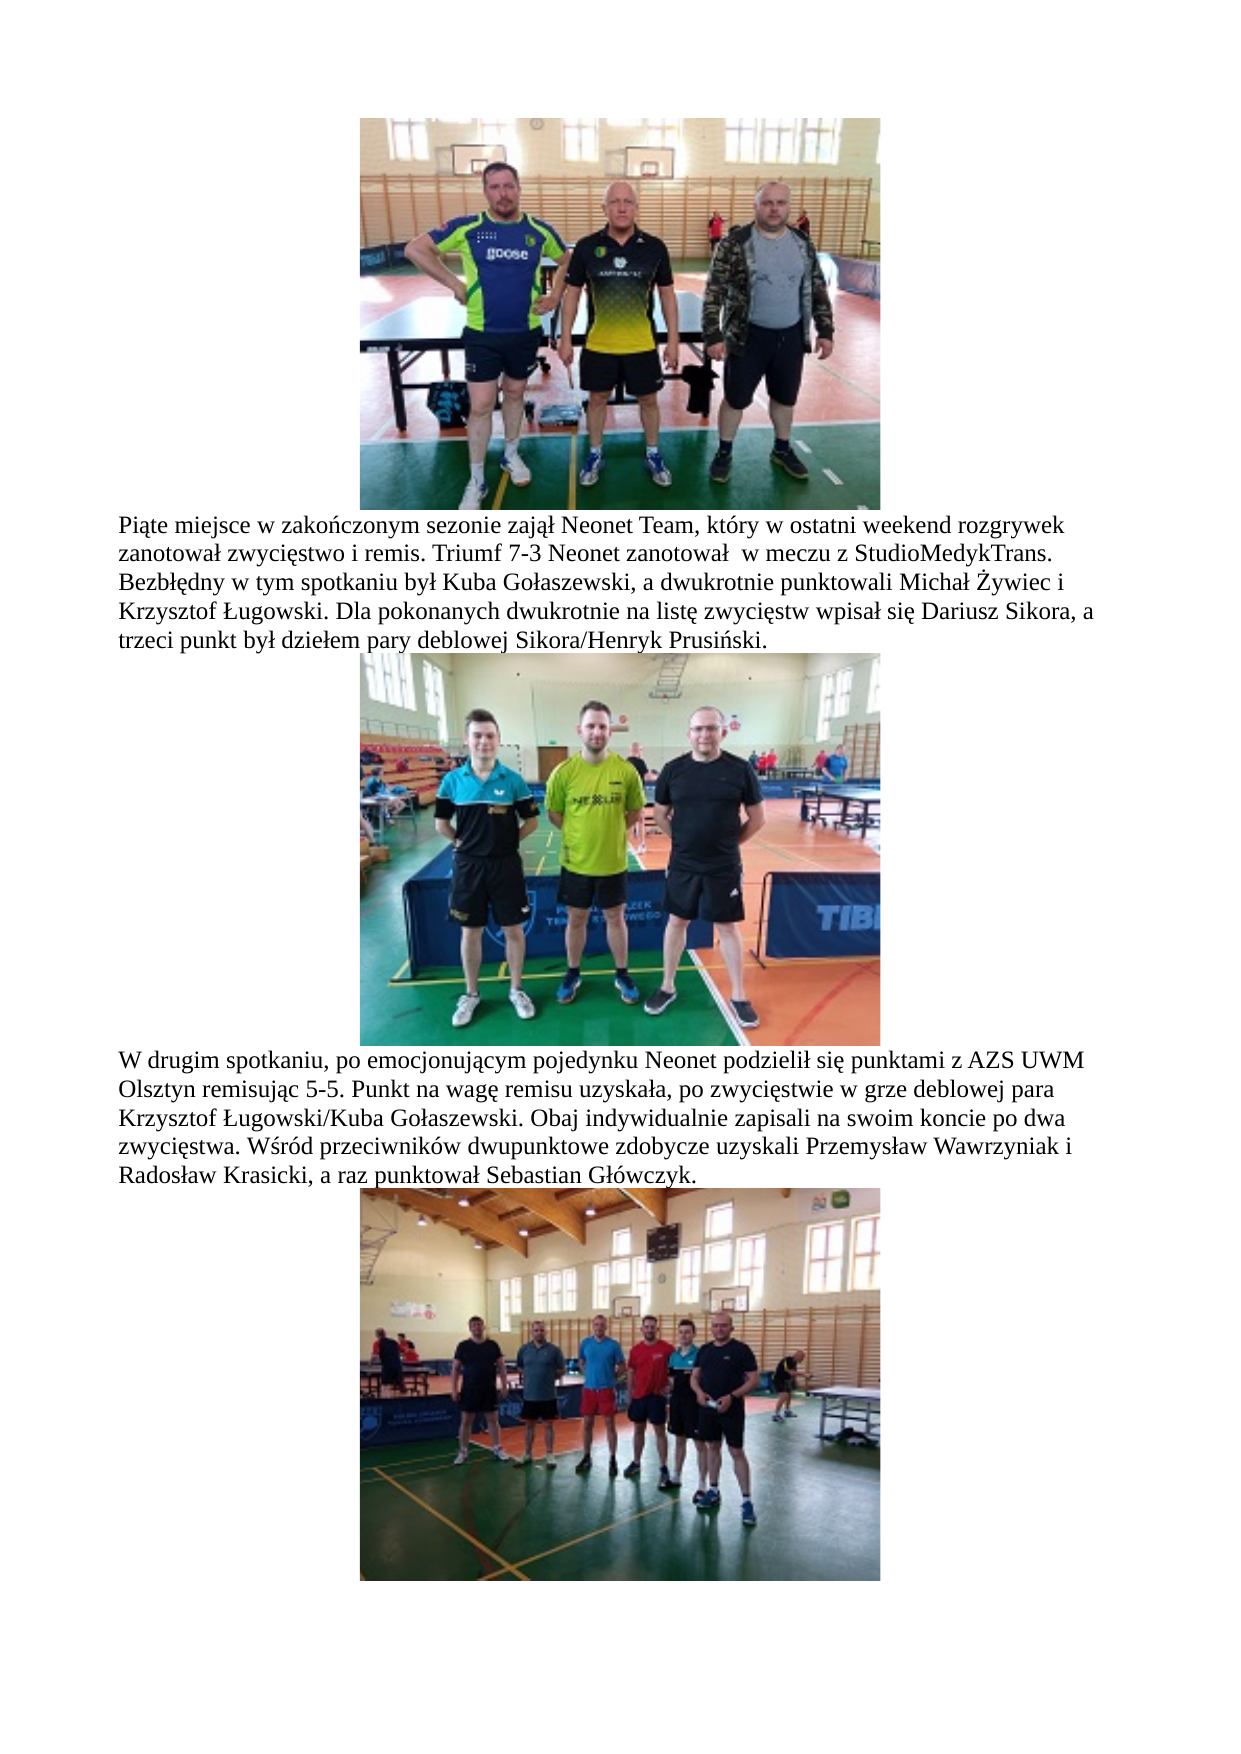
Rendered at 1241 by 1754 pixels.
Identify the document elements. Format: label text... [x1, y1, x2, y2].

picture [359, 653, 881, 1046]
picture [359, 118, 881, 510]
picture [359, 1188, 881, 1581]
text W drugim spotkaniu, po emocjonującym pojedynku Neonet podzielił się punktami z AZS UWM Olsztyn remisując 5-5. Punkt na wagę remisu uzyskała, po zwycięstwie w grze deblowej para Krzysztof Ługowski/Kuba Gołaszewski. Obaj indywidualnie zapisali na swoim koncie po dwa zwycięstwa. Wśród przeciwników dwupunktowe zdobycze uzyskali Przemysław Wawrzyniak i Radosław Krasicki, a raz punktował Sebastian Główczyk. [118, 653, 1122, 1189]
text Piąte miejsce w zakończonym sezonie zajął Neonet Team, który w ostatni weekend rozgrywek zanotował zwycięstwo i remis. Triumf 7-3 Neonet zanotował w meczu z StudioMedykTrans. Bezbłędny w tym spotkaniu był Kuba Gołaszewski, a dwukrotnie punktowali Michał Żywiec i Krzysztof Ługowski. Dla pokonanych dwukrotnie na listę zwycięstw wpisał się Dariusz Sikora, a trzeci punkt był dziełem pary deblowej Sikora/Henryk Prusiński. [118, 118, 1122, 653]
